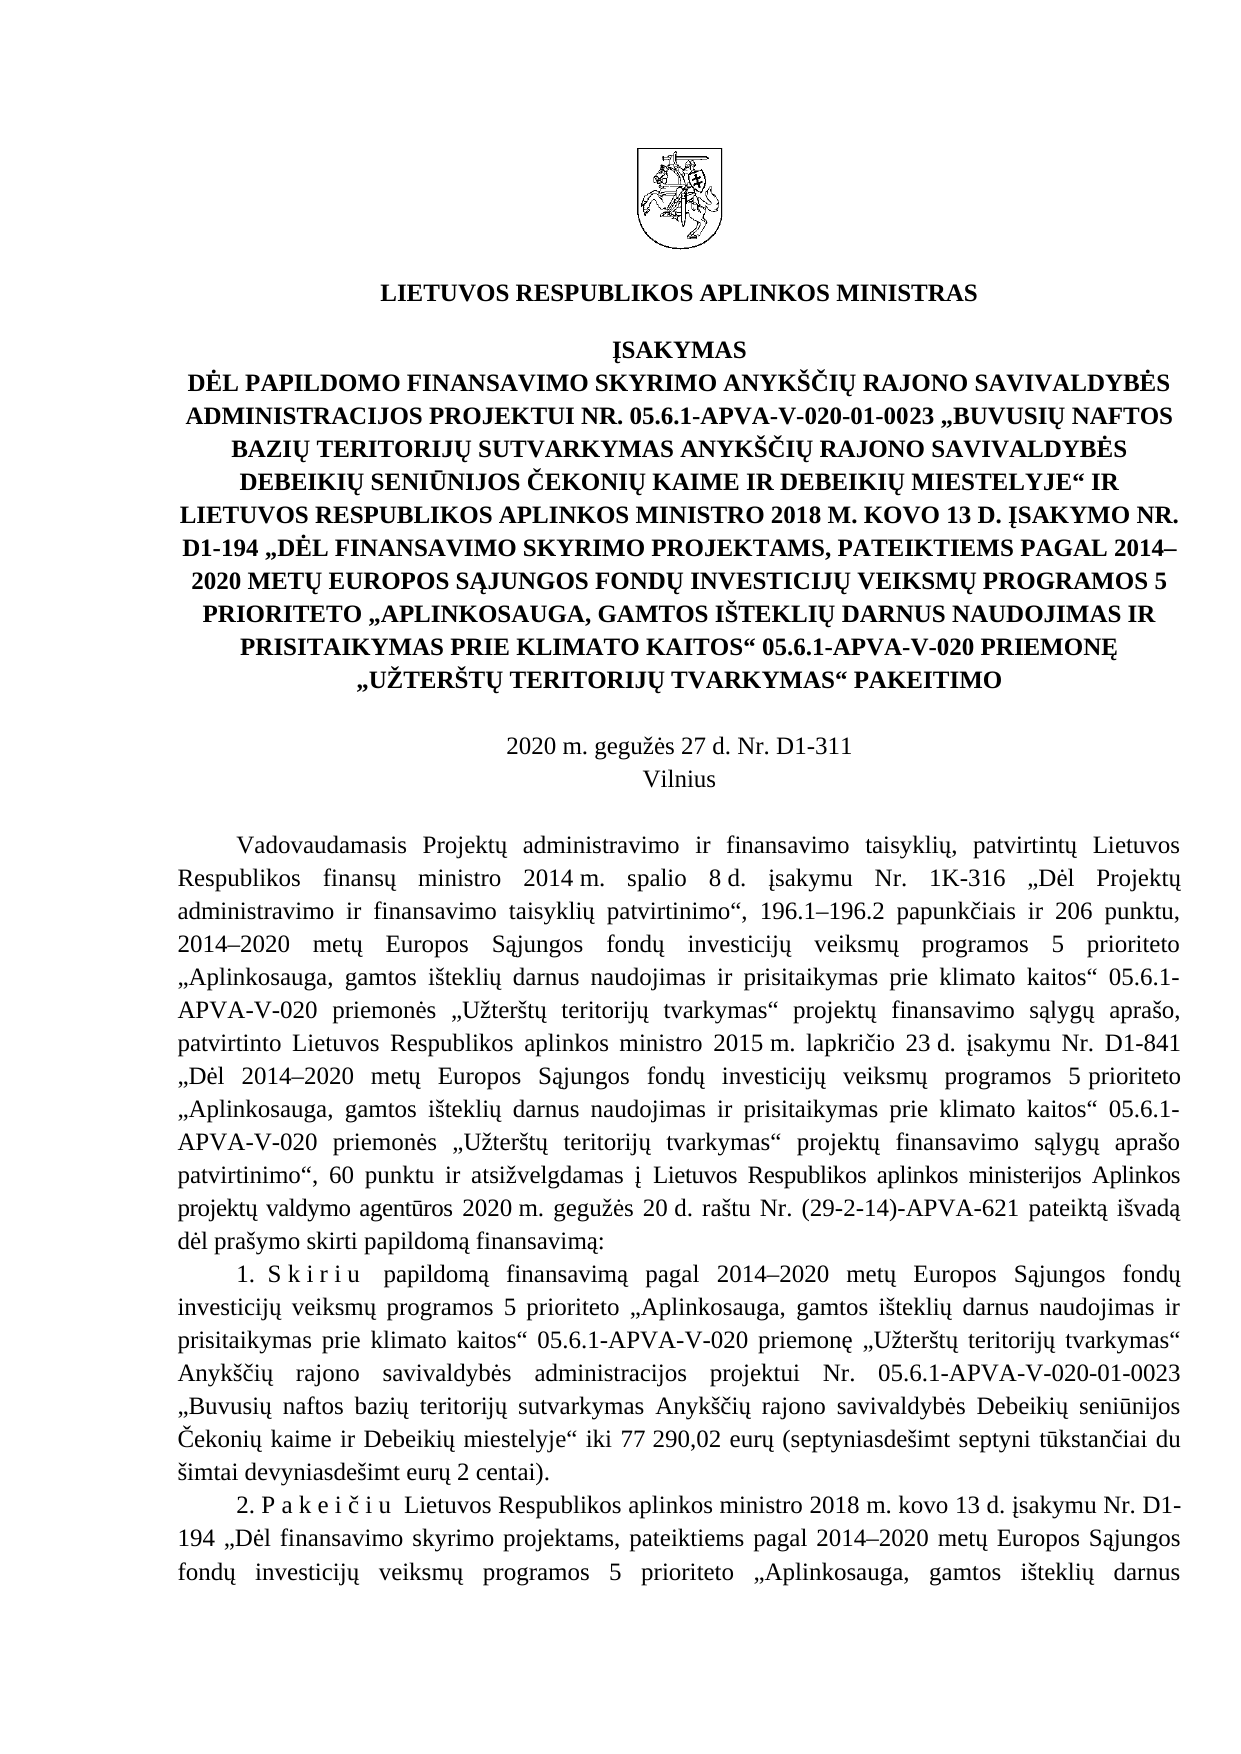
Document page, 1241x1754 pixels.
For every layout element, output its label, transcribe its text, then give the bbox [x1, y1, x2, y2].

text Vilnius [177, 764, 1181, 793]
text LIETUVOS RESPUBLIKOS APLINKOS MINISTRAS [177, 278, 1181, 306]
text 1. Skiriu papildomą finansavimą pagal 2014–2020 metų Europos Sąjungos fondų investicijų veiksmų programos 5 prioriteto „Aplinkosauga, gamtos išteklių darnus naudojimas ir prisitaikymas prie klimato kaitos“ 05.6.1-APVA-V-020 priemonę „Užterštų teritorijų tvarkymas“ Anykščių rajono savivaldybės administracijos projektui Nr. 05.6.1-APVA-V-020-01-0023 „Buvusių naftos bazių teritorijų sutvarkymas Anykščių rajono savivaldybės Debeikių seniūnijos Čekonių kaime ir Debeikių miestelyje“ iki 77 290,02 eurų (septyniasdešimt septyni tūkstančiai du šimtai devyniasdešimt eurų 2 centai). [177, 1259, 1181, 1486]
text 2. Pakeičiu Lietuvos Respublikos aplinkos ministro 2018 m. kovo 13 d. įsakymu Nr. D1-194 „Dėl finansavimo skyrimo projektams, pateiktiems pagal 2014–2020 metų Europos Sąjungos fondų investicijų veiksmų programos 5 prioriteto „Aplinkosauga, gamtos išteklių darnus [177, 1491, 1181, 1585]
text DĖL PAPILDOMO FINANSAVIMO SKYRIMO ANYKŠČIŲ RAJONO SAVIVALDYBĖS ADMINISTRACIJOS PROJEKTUI NR. 05.6.1-APVA-V-020-01-0023 „BUVUSIŲ NAFTOS BAZIŲ TERITORIJŲ SUTVARKYMAS ANYKŠČIŲ RAJONO SAVIVALDYBĖS DEBEIKIŲ SENIŪNIJOS ČEKONIŲ KAIME IR DEBEIKIŲ MIESTELYJE“ IR LIETUVOS RESPUBLIKOS APLINKOS MINISTRO 2018 M. KOVO 13 D. ĮSAKYMO NR. D1-194 „DĖL FINANSAVIMO SKYRIMO PROJEKTAMS, PATEIKTIEMS PAGAL 2014–2020 METŲ EUROPOS SĄJUNGOS FONDŲ INVESTICIJŲ VEIKSMŲ PROGRAMOS 5 PRIORITETO „APLINKOSAUGA, GAMTOS IŠTEKLIŲ DARNUS NAUDOJIMAS IR PRISITAIKYMAS PRIE KLIMATO KAITOS“ 05.6.1-APVA-V-020 PRIEMONĘ „UŽTERŠTŲ TERITORIJŲ TVARKYMAS“ PAKEITIMO [177, 368, 1181, 694]
text ĮSAKYMAS [177, 335, 1181, 363]
text Vadovaudamasis Projektų administravimo ir finansavimo taisyklių, patvirtintų Lietuvos Respublikos finansų ministro 2014 m. spalio 8 d. įsakymu Nr. 1K-316 „Dėl Projektų administravimo ir finansavimo taisyklių patvirtinimo“, 196.1‒196.2 papunkčiais ir 206 punktu, 2014–2020 metų Europos Sąjungos fondų investicijų veiksmų programos 5 prioriteto „Aplinkosauga, gamtos išteklių darnus naudojimas ir prisitaikymas prie klimato kaitos“ 05.6.1-APVA-V-020 priemonės „Užterštų teritorijų tvarkymas“ projektų finansavimo sąlygų aprašo, patvirtinto Lietuvos Respublikos aplinkos ministro 2015 m. lapkričio 23 d. įsakymu Nr. D1-841 „Dėl 2014–2020 metų Europos Sąjungos fondų investicijų veiksmų programos 5 prioriteto „Aplinkosauga, gamtos išteklių darnus naudojimas ir prisitaikymas prie klimato kaitos“ 05.6.1-APVA-V-020 priemonės „Užterštų teritorijų tvarkymas“ projektų finansavimo sąlygų aprašo patvirtinimo“, 60 punktu ir atsižvelgdamas į Lietuvos Respublikos aplinkos ministerijos Aplinkos projektų valdymo agentūros 2020 m. gegužės 20 d. raštu Nr. (29-2-14)-APVA-621 pateiktą išvadą dėl prašymo skirti papildomą finansavimą: [177, 830, 1181, 1255]
text 2020 m. gegužės 27 d. Nr. D1-311 [177, 731, 1181, 760]
